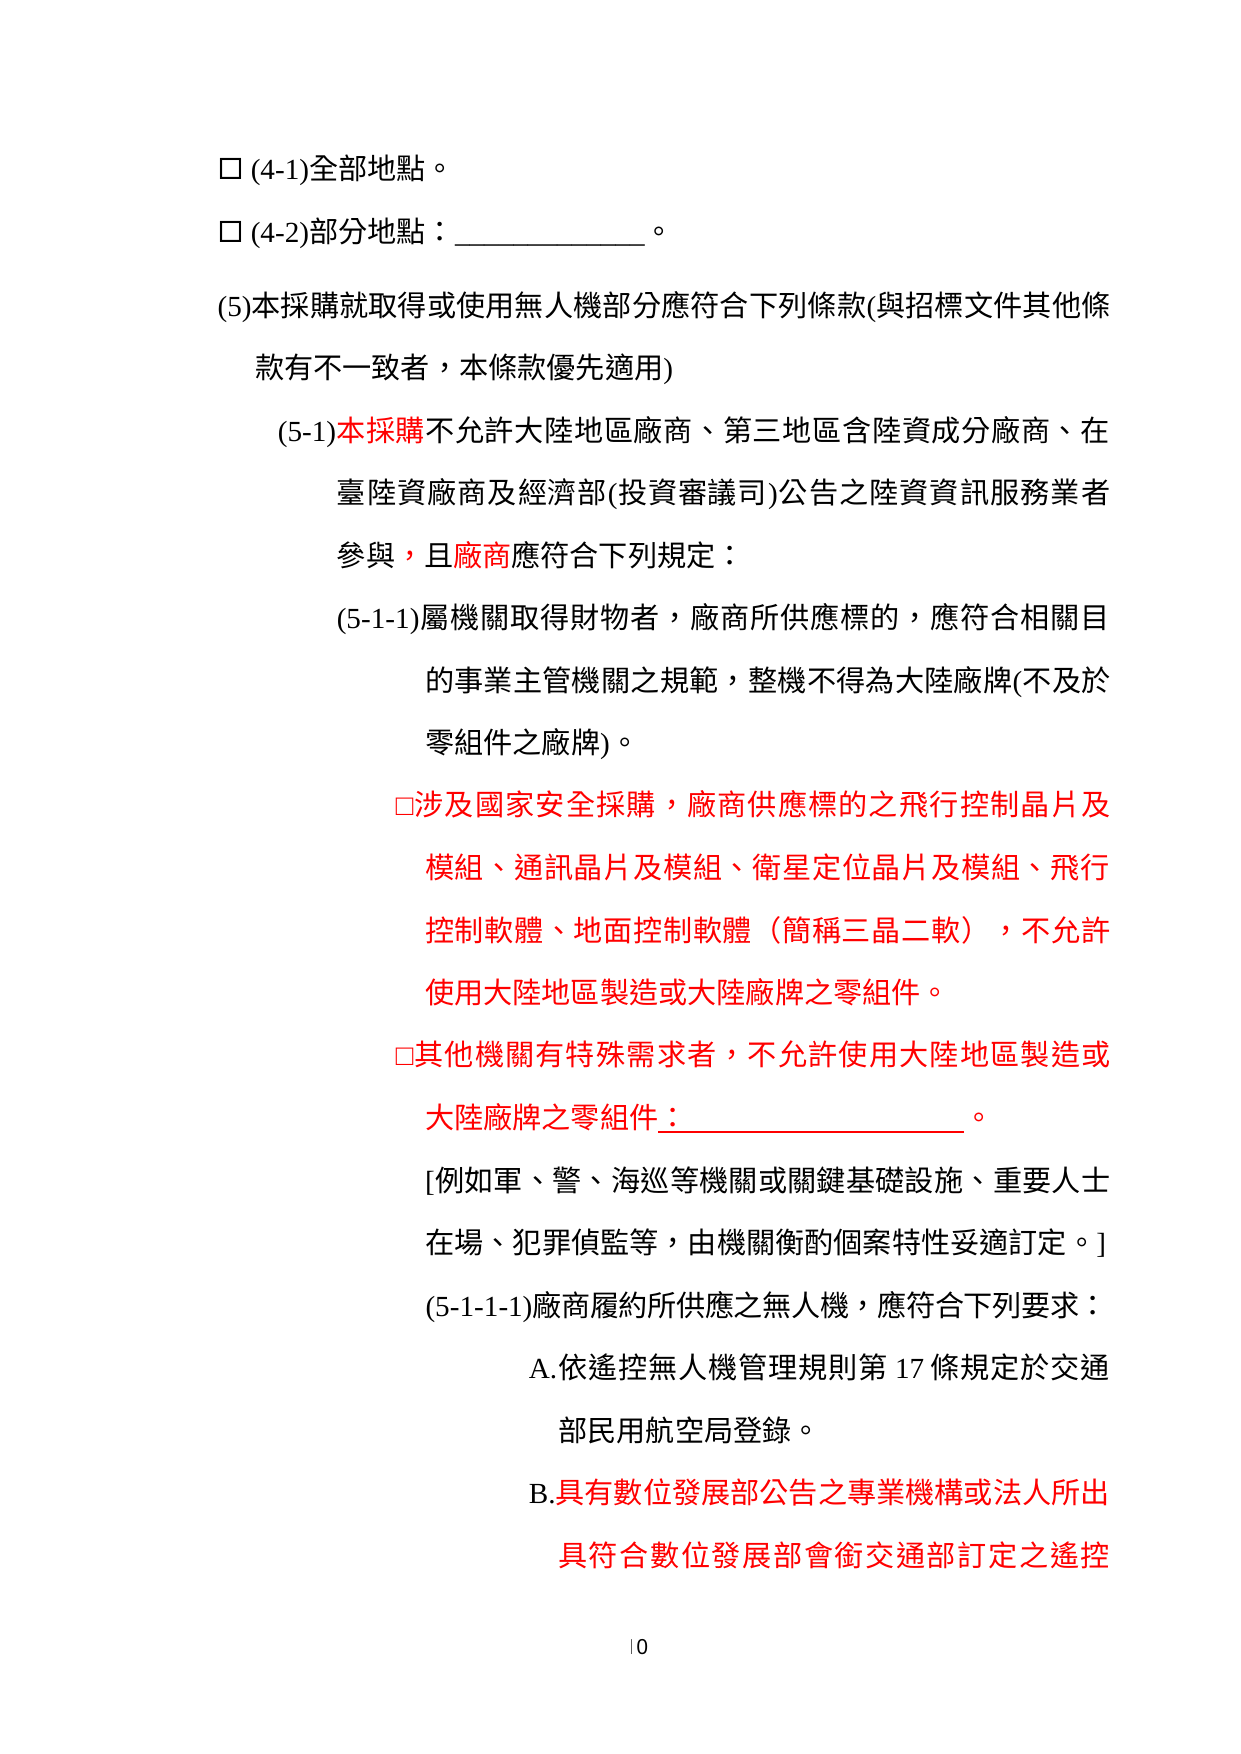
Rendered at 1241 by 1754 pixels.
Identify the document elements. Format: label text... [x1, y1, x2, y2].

text B.具有數位發展部公告之專業機構或法人所出具符合數位發展部會銜交通部訂定之遙控 [529, 1449, 1110, 1574]
text □其他機關有特殊需求者，不允許使用大陸地區製造或大陸廠牌之零組件： 。 [396, 1012, 1110, 1137]
text  (4-2)部分地點：_____________。 [217, 188, 1110, 250]
text A.依遙控無人機管理規則第17條規定於交通部民用航空局登錄。 [529, 1324, 1110, 1449]
text □涉及國家安全採購，廠商供應標的之飛行控制晶片及模組、通訊晶片及模組、衛星定位晶片及模組、飛行控制軟體、地面控制軟體（簡稱三晶二軟），不允許使用大陸地區製造或大陸廠牌之零組件。 [396, 762, 1110, 1012]
text [例如軍、警、海巡等機關或關鍵基礎設施、重要人士在場、犯罪偵監等，由機關衡酌個案特性妥適訂定。] [425, 1137, 1110, 1262]
text (5)本採購就取得或使用無人機部分應符合下列條款(與招標文件其他條款有不一致者，本條款優先適用) [217, 262, 1110, 387]
text  (4-1)全部地點。 [217, 125, 1110, 188]
text (5-1)本採購不允許大陸地區廠商、第三地區含陸資成分廠商、在臺陸資廠商及經濟部(投資審議司)公告之陸資資訊服務業者參與，且廠商應符合下列規定： [278, 387, 1110, 574]
text (5-1-1)屬機關取得財物者，廠商所供應標的，應符合相關目的事業主管機關之規範，整機不得為大陸廠牌(不及於零組件之廠牌)。 [337, 574, 1110, 762]
text (5-1-1-1)廠商履約所供應之無人機，應符合下列要求： [425, 1262, 1110, 1324]
